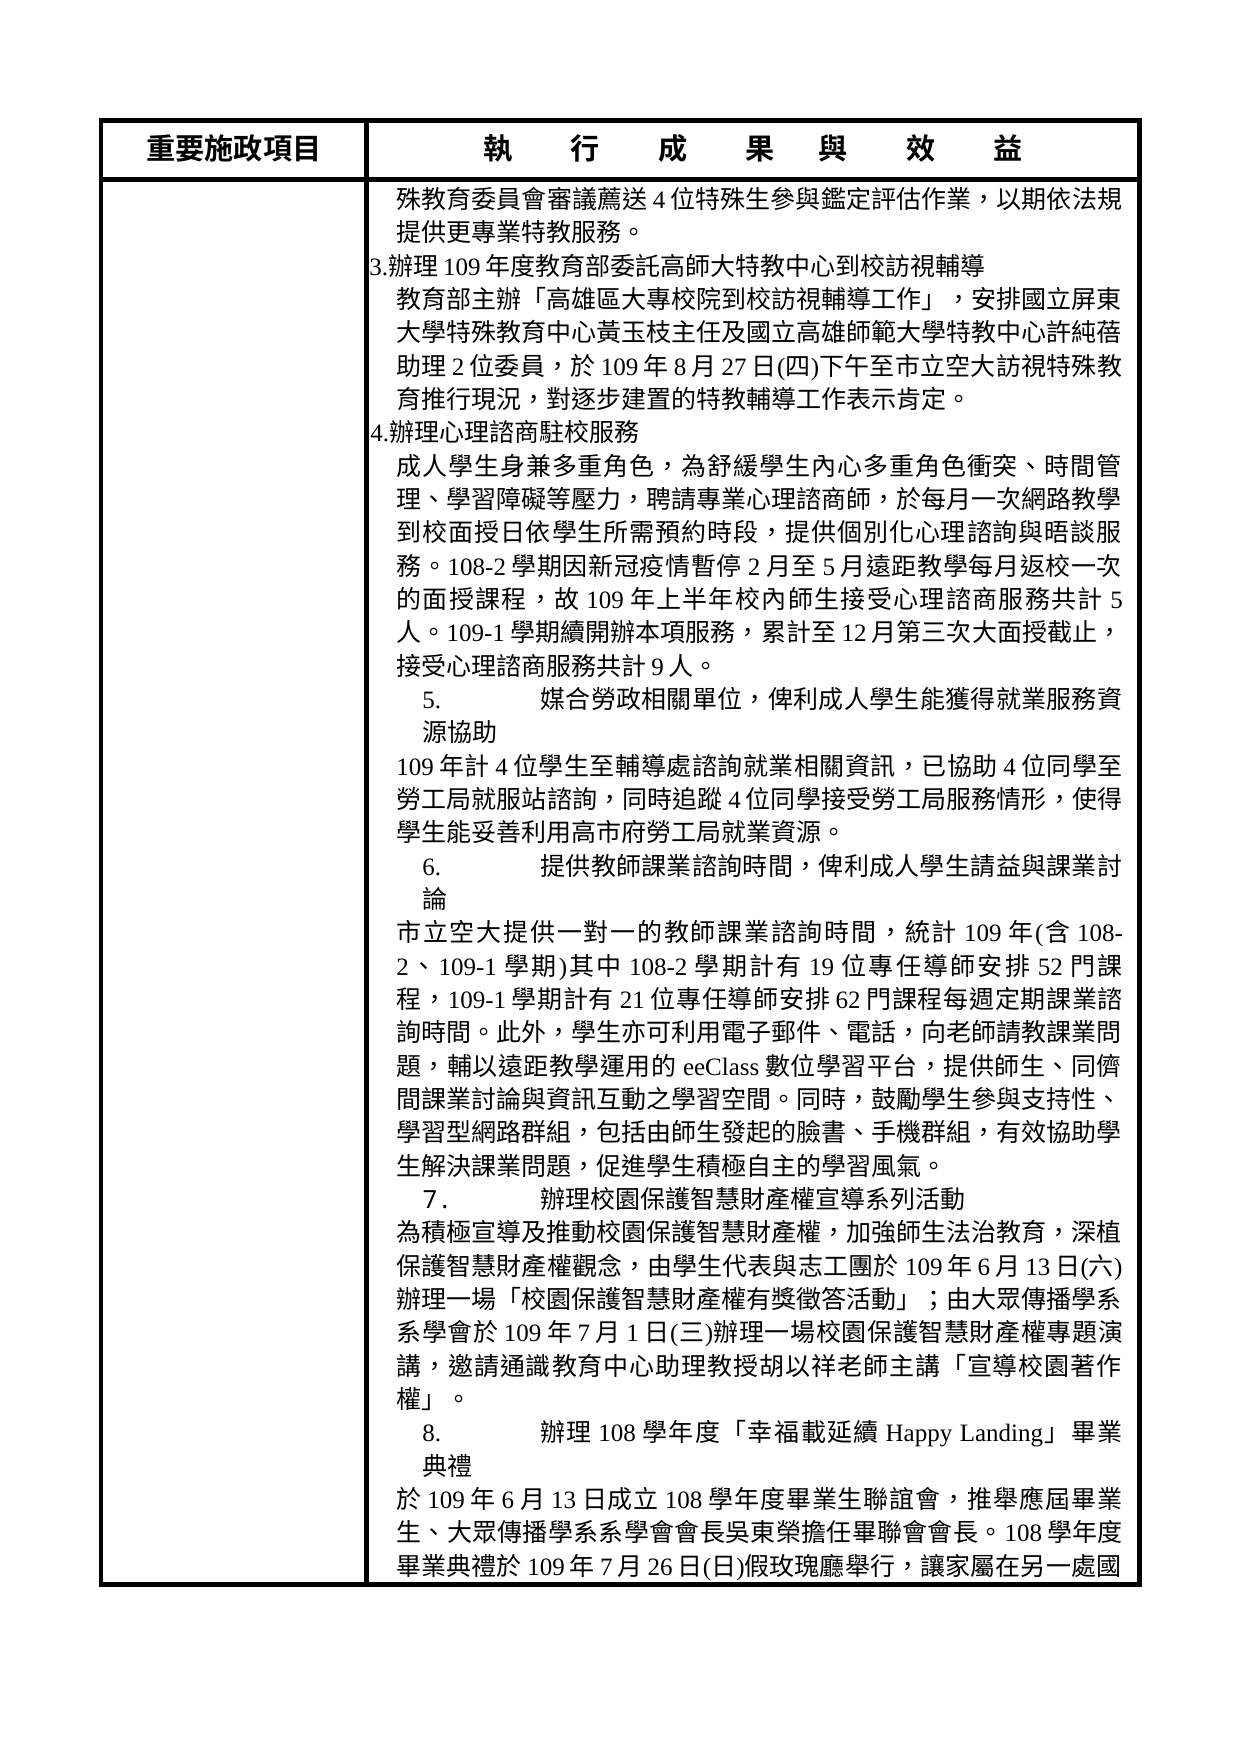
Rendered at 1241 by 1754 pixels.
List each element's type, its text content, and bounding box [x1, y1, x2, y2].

table_header 重要施政項目 [103, 123, 364, 177]
table_header 執 行 成 果 與 效 益 [369, 123, 1137, 177]
table_cell 教學研究及訓輔 一、推動教務行政 (一)積極招生、拓展生源，持續推動終身學習與繼續教育理念，致力成為實用取向的幸福大學 (二)提升學生學習成效、健全教務行政 (三)規劃審議優質課程 (四)設置認證課程 (五)辦理教師專業成長研習活動 二、提升奬勵研究 (一)城市相關議題業務 (二)奬勵教師學術研究 三、製作遠距教學媒體 (一)提升城市開放大學數位學習平台功能 (二)製作電視教學節目 (三)教師自製網路教學節目 四、落實學生輔導 (一)輔導、補助及培植市立空大學生社團及各項自治組織 (二)學生輔導、諮商服務暨活動 (三)提供各項奬學金奬勵、輔助優異及特殊教育學生及提供工讀計畫保障弱勢族群受教權益 (四)推動志願服務工作 五、加強資訊安全管理 六、提升資訊服務品質 推廣教育計畫 籌辦各種職業訓練專班 其他教學及活動計畫 校務發展基金捐贈計畫 二、刊物編撰落實學校與學生間訊息傳遞 一般建築及設備計畫 行政大樓四、五、六樓之廁所工程 伍、行政管理 一、提升人力資源管理 二、改善行政效能及服務品質 三、建立持續改善與品質保證機制 [103, 182, 364, 1582]
table_cell 1.訂定招生人數量化目標，定期檢核校務經營績效 近5年來，市立空大每學期在校學習學生人數由2,700多人成長至近2,900人，105-1學期突破3,000人，106-1學期為3,123人。107-1學期高達3,236人。109學期更高達3,785人。年年學生人數成長皆創新高。 109年度（含108-2學期、108學年暑期、109-1學期）在校學習學生人數更高達8,716。人數亦持續維持穩定成長中。 2.組織招生團隊，積極拓展招生業務 (1)共同參與高雄市政府各局處舉辦之大型活動，辦理招生宣導與設攤（如勞工局大型徵才活動、社會局全國志工運動會活動宣導設攤活動、移民署「高雄新移民節」活動設攤宣導；各學系招生宣導活動（如接受電台專訪、傳播媒體營、企業教育訓練課程、社區各類活動）；以收行銷學校、宣導招生之效益。 (2)109年積極拜訪內政部警政署、台北市警察局、新北市警察局、桃園市警察局、台中市警察局、台東市警察局、保二總隊、基隆警察局、基隆港務局及警察專科學校等單位，積極推動警察同仁進修學習宣導，積極開設警察學士專班，目前已成立「高雄警察學士專班」、「台北警察學士專班」、「桃園警察學士專班」、「台中警察學士專班」未來更積極推動「台東警察學士專班」及「嘉義警察學士專班」等開班；亦積極參與高雄市警察局單位辦理之相關里民治安「局長與市民有約活動」，宣導招生宣導，透過現場宣導與郵寄簡章海報及傳單方式，宣導警政人員及里民招生。 (3)積極推動企業招生，於107年7月至新竹物流南區中心辦理說明會，同年9月成立「新竹物流台南班」，協助企業人士進修取得學位，107-1學期即有50多位報名上課。 (4)透過市府四類發行、全市38區里長、各文教機構、各國營事業單位、加工出口區等管道函知市立空大招生訊息與招生網站連結。 (5)爭取免費之媒體宣傳，如行政院數位多媒體電子看板、經濟發展局商圈LED電視牆招生、社團FB臉書、LINE群組、大學聯招資訊網等單位之免付費招生行銷廣告。 (6)建置完成網路報名與現場報名雙軌服務機制，並運用有限預算，規劃每學期多元媒體招生策略，透過招生文宣品（簡章、海報、傳單）、大眾傳播媒體、夾報、電台節目專訪、車廂廣告、清潔車體招生布條、新聞稿、網路聯播網等多元宣傳管道，配合招生說明會、記者會、活動宣傳等策略行銷市立空大。 (7)市立空大約有四成新生係由畢業校友與在校生及親友介紹而來，為獎勵熱心同學、師長及校友以個人為單位推薦親友就讀。市立空大辦理「10克拉鑽石嘴」活動，推薦新生（有選課繳費者）達一定人數以上者，介紹人頒予「鑽石嘴獎」、「金嘴獎」、「銀嘴獎」、「有口皆碑」等獎項，推出以來，市立空大規劃之特色提袋與禮券等推薦獎，頗受學生歡迎。 (8)設立「原住民族文化創意產業學分學程」，其中分為「原住民文化學程」、「產業開發學程」、「生活知能學程」、「生態與營造學程」等四大領域，每修讀完單項學程課程，即頒發學程認證書，修讀完四大學程，即頒發「原住民族文化創意產業學分學程」證明書（80學分），完成上開80學分後，再依規定修滿48學分課程，即授予學士學位文憑，讓部落大學課程能兼具理論與實務，鼓勵原住民朋友積極學習獲得大學文憑。目前原住民部落大學108-2學期開設31門進修課程，109-1學期開設33門進修課程，可抵修市立空大部分課程學分，共計1,113人次選修。 3.積極開發外縣市學生 市立空大學生八成以上為居住在大高雄地區的市民，積極開發外縣市學生亦是市立空大現階段招生策略，99年起開辦雲林班，102年起開辦台東班課程，104年起開辦彰化班、南投班、屏東班，也於越南開設專班課程。106年起開辦左中班，開擴北高雄生源。107年起開辦高雄警察學士專班、澎湖班、枋寮班、新竹物流台南專班，並於中壢開設專班，讓市立空大據點正式向北延伸。 108年開設「台北警察專班」，嘉惠北部警察同仁進修取得學位。109年開設池上班、台東成功班，讓市立空大據點於東部札根，另亦開設桃園警察專班、台中警察專班，嘉惠中北部警察同仁進修取得學位。 4.辦理境外專班招生及教學 (1) 109年6月7日、14日、21日辦理企業分析診斷實務高階管理精英越南班108-2學期同步視訊遠距教學事宜。 (2)109年12月6日及109年12月27日辦理企業分析診斷實務高階管理精英越南班109-1學期同步視訊遠距教學事宜。 (3)109年6月20-21日及12月5、6、13日辦理泰國專班108-2學期及109-1學期課程同歩視訊遠距教學事宜。 (4)109年8月13日由市立空大校長劉嘉茹與多位一級主管、同仁，前往僑委會拜會委員長童振源，商討開設僑民相關遠距課程相關事宜。 1.落實期中預警，施測學習問卷，提高學習成效 (1)每學期對期中評量成績不及格之學生提出預警，輔以各學系進行輔導措施。 (2)針對每學期每一科目施測教師教學評鑑問卷以了解教師授課與課程品質的滿意程度，為學生提供學習自我反思與成效檢核，不僅供教師教學改進參考，亦提升教學績效、強化師生教學互動。109年8月統計最近一次教學問卷施測結果，教師教學滿意度平均分數為4.81分（總分5分）。 (3)為檢核畢業生學習成效，達成畢業時應具備之基本素養與核心能力，包括第一、第二暨暑期，每學年進行3次畢業生學習成效問卷施測，108學年度施測填答率平均達7成以上。 2.簡化學生申辦文件流程，學籍檔案電腦化管理 學生各類校務相關證明文件均可透過網路下載表格，並提供現場、郵寄多元管道申辦服務。104年已完成全數學生學籍資料數位化作業。 1.因應學生需求與時代進步，開設課程朝向多元化、豐富化及實用性，俾落實城市終身學習的使命。 2.109年度(含108-2、108暑期、109-1學期)網路及到校面授課程開設541個班級，開設課程統計如下： (1)108-2學期開設233個班級，計有3,514人選課。 (2)107暑期開設75個班級，計有1,417人選課。 (3)109-1學期開設233個班級，計有3,771人選課。 為有效運用教學資源、擴展學生學習領域，提升學生就業競爭力並鼓勵學生有系統的修習跨領域特定課程，增加多元學習之機會，98-1學期起規劃設置「認證課程」，109年度認證課程選課數計有887人次。 1.為協助教師符合科技部與教育部對於研究人員之學術倫理、研究倫理教育課程時數之要求及因應武漢肺炎疫情之影響，市立空大與南區研究倫理聯盟、國立成功大學人文社會科學中心人類研究倫理治理架構行政辦公室及國立成功大學學術誠信推動辦公室於109年6月22日至6月30日共同舉辦「南區研究倫理聯盟教育訓練3小時線上認證課程」，參加人數計有150人。 2.109年9月6日辦理1場次教師專業成長研習活動--「大學教授的專業發展與美麗聲望」，本次特邀請國立高雄師範大學韓必霽副教授蒞校演講，透過個人發展、自我角色定義及專業省思的交流分享，以促進教師專業知能及學生學習滿意度之提升，本次研習計有教師(含部落大學教師)及行政人員約130人參加。 1.相關議題業務 (1)市立空大於 109年3月16日與財團法人高雄市郭吳麗珠社會福利慈善事業基金會簽訂合作協議書，以書面換約方式締結合作關係，未來市立空大成立「長期照護與健康管理學系」，該基金會將提供其長期照護實習機會，結合學術研究與教學實務，強化整體競爭力。 (2)中國青年救國團於109年6月22日拜訪市立空大，由劉校長與教國團葛永光主任共同簽署多元合作方案，藉由建立強化人才培育、共同推動教育訓練課程，同時有效運用資源，促進雙方共同發展。 (3)市立空大於109年8月1日與國立屏東大學締結合作夥伴關係，以書面換約方式，簽署交流合作意向書，並於109年11月17日由國立屏東大學校長古源光率隊參訪學校並進行簽署儀式，兩校正式締結合作夥伴關係，雙方將共享教學資源，建立人才培育、產學研究之合作關係，促進雙方實務與學術經驗之交流。 (4)市立空大於109年11月26日與國立高雄大學完成合作協議書之簽訂，透過書面換約的方式締結合作夥伴關係，未來在招生的合作、兩校資源共享及產學合作等交流，將更加密切。 (5)為提升計程車駕駛人服務品質，市立空大與交通局共同合作辦「高雄市計程車駕駛人教育訓練課程」，計有計程車駕駛915人參訓。 (6)市立空大與交通局共同合作辦理「高雄市計程車駕駛關懷據點服務」，共計服務計程車駕駛264人次。 1.教師卓越研究與專業表現-研究委託補助計畫 (1)教育部補助市立空大「樂齡大學計畫」。108學年計畫執行期間自108年8月1日起至109年7月31日止，計畫經費共計28萬7,100元；109學年再獲教育部同意補助，執行期間自109年8月1日至110年7月31日止，補助經費共計28萬7,100元，合計57萬4,200元整。 (2)教育部補助市立空大工商管理學系薛昭義助理教授執行108及109學年度「大專校院教師教學實踐研究計畫」案，執行期間分別自108年8月1日起至109年7月31日止及自109年8月1日起至110年7月31日止，計畫經費分別為30萬5,900元及21萬450元，合計51萬6,350元整。 (3)教育部補助市立空大外語國文學系吳雪虹助理教授執行108及109學年度「高級中等學校學生預修大學第二外語教育課程專班」，執行期間分別自108年8月1日至109年7月31日止及自109年8月1日起至110年7月31日止，計畫經費均為16萬2,000元，合計32萬4,000元整。 (4)高雄市政府民政局委託辦理「人權學堂」營運管理案，執行期間自109年1月1日至109年12月15日，計畫經費共計89萬3,998元整。 (5)高雄市政府勞工局委託辦理「勞工大學課程」，執行期間108年1月1日起至108年12月31日止，共開設6班，計畫經費共計78萬978元整。 (6)高雄市政府原住民事務委員會委託辦理「原住民族部落大學網路課程」。執行期間自109年1月1日起至109年12月31日止，共開設64班，經費共計39萬4,260元整。 2.歷年獲補助研究計畫、期刊論文發表統計表如下： 表1 歷年獲補助研究計畫統計表 表2 歷年期刊、論文發表篇數統計表 1.提供親和易用的數位學習平台，並每年進行平台系統升級，使教師教學模式更為多元，學生學習更為便利。 2.為鼓勵教師多運用平台進行教學，提高教師之教學效率，並加強與學生之互動性，訂有「高雄市立空中大學運用教學平台融入教學獎勵實施要點」，針對平台使用成績優良之教師給予獎勵。 3.為建立市立空大數位學習教材典範，訂有「高雄市立空中大學教師製作優質數位學習教材獎勵要點」，鼓勵校內專兼任教師製作優質的數位學習教材，創造多元教學與學習環境，並期望藉由教材間相互觀摩學習，提升教師本身教學知能。 1.109年度（108學年度第2學期及109年度第1學期）電視教學節目委託專業人員製播，其概況如下： (1)108學年度第2學期新錄製1科、重播1科，計72講次。 (2)109學年度第1學期重播1科，計36講次。 2.電視教學委託播放 高雄地區：公共頻道03，每週星期一至星期六上午6點到7點。 屏東地區：公益頻道03，每週星期一至星期日下午17點30分到18點30分。 1.學校提供錄製設備和購置錄製軟體，教師自行錄製網路教學節目， 109年度（包含108學年度第2學期、108學年度暑期暨109學年度第1學期）錄製情形如下： (1)108學年度第2學期新錄製76科，共3,474講次。 (2)108學年度暑期新錄製1科，共36講次。 (3)109學年度第1學期新錄製79科，共3,690講次。 2.為確保教師自製網路教學節目之製作品質，特訂有「高雄市立空中大學網路課程錄製注意事項」，並隨時稽核自製網路教學節目，以確保品質之一致性。 1.傳承社團服務精神 輔導學生成立各類社團，現校內計有1個校友總會、16個社團、6個系學會、6個系友會之學生、校友自治團體，為增進學生自治團體與學校良好互動，提升幹部團隊經營與領導能力，於109年8月23日(日)辦理109學年度「學生自治團體幹部研習營」暨「與空大有約」活動，六學系暨各社團幹部50多人參加，提供學生與學校溝通想法、交換意見的管道。於109年9月6日(日)109-1學期開學典禮辦理「社團博覽會」，展現成人學生社團經營的活力與資源，有效降低遠距教學所產生的疏離感及中斷學習比例。 2.辦理第21屆學生代表選舉暨六學系系學會會長選舉 為培養學生自治能力，表達學生對校務發展興革建言，共謀學校、學生福祉，於109年6月13、14二日辦理第21屆學生代表選舉，選出三位學生代表。同時六大學系系學會學生自治團體會長亦辦理改選事宜，順利選出六大學系系學會新任會長。 3.補助社團經營，培植人才與實踐力 提供經費補助，協助社團活動辦理及社務運作，以凝聚社員向心力，確保社務永續發展。109年計有社團與學系辦理9場次活動，接受經費補助之金額共計31,000元。 辦理多元校園活動，豐富學生校園生活與體驗 1.實施「幼兒伴讀」活動 針對成人學習者照顧幼兒的需求，為單親家庭、新住民、低收入戶等成人學生，於每月一次網路教學到校面授日需帶5至12歲年幼子女返校上課者，由市立空大安排在校免費參加「志工團」規劃的才藝活動，達成親子共學效益。惟108-2學期因新冠疫情暫停遠距教學每月返校一次的面授課程，故109年上半年並無提供本項服務。109-1學期續開辦本項服務。 2.針對成人弱勢學生需求，申請專人與專設特殊空間提供服務 於教學樓設置哺乳室一間、社團教室休閒空間，提供身心障礙學生休憩場域，並建置無障礙校園環境；108-2學期教學樓電梯內，增設身心障礙學生可專用的電梯按鈕面板，109-1學期於行政樓一樓增設無障礙廁所一間；同時經向教育部申請經費109年起補助聘用輔導人員一名，逐步建置身心障礙學生個人化服務資料(ISP)，落實特殊教育法精神與身心障礙學生輔導工作計畫，109-1學期經特殊教育委員會審議薦送4位特殊生參與鑑定評估作業，以期依法規提供更專業特教服務。 3.辦理109年度教育部委託高師大特教中心到校訪視輔導 教育部主辦「高雄區大專校院到校訪視輔導工作」，安排國立屏東大學特殊教育中心黃玉枝主任及國立高雄師範大學特教中心許純蓓助理2位委員，於109年8月27日(四)下午至市立空大訪視特殊教育推行現況，對逐步建置的特教輔導工作表示肯定。 4.辦理心理諮商駐校服務 成人學生身兼多重角色，為舒緩學生內心多重角色衝突、時間管理、學習障礙等壓力，聘請專業心理諮商師，於每月一次網路教學到校面授日依學生所需預約時段，提供個別化心理諮詢與晤談服務。108-2學期因新冠疫情暫停2月至5月遠距教學每月返校一次的面授課程，故109年上半年校內師生接受心理諮商服務共計5人。109-1學期續開辦本項服務，累計至12月第三次大面授截止，接受心理諮商服務共計9人。 媒合勞政相關單位，俾利成人學生能獲得就業服務資源協助 109年計4位學生至輔導處諮詢就業相關資訊，已協助4位同學至勞工局就服站諮詢，同時追蹤4位同學接受勞工局服務情形，使得學生能妥善利用高市府勞工局就業資源。 提供教師課業諮詢時間，俾利成人學生請益與課業討論 市立空大提供一對一的教師課業諮詢時間，統計109年(含108-2、109-1學期)其中108-2學期計有19位專任導師安排52門課程，109-1學期計有21位專任導師安排62門課程每週定期課業諮詢時間。此外，學生亦可利用電子郵件、電話，向老師請教課業問題，輔以遠距教學運用的eeClass數位學習平台，提供師生、同儕間課業討論與資訊互動之學習空間。同時，鼓勵學生參與支持性、學習型網路群組，包括由師生發起的臉書、手機群組，有效協助學生解決課業問題，促進學生積極自主的學習風氣。 辦理校園保護智慧財產權宣導系列活動 為積極宣導及推動校園保護智慧財產權，加強師生法治教育，深植保護智慧財產權觀念，由學生代表與志工團於109年6月13日(六)辦理一場「校園保護智慧財產權有獎徵答活動」；由大眾傳播學系系學會於109年7月1日(三)辦理一場校園保護智慧財產權專題演講，邀請通識教育中心助理教授胡以祥老師主講「宣導校園著作權」。 辦理108學年度「幸福載延續Happy Landing」畢業典禮 於109年6月13日成立108學年度畢業生聯誼會，推舉應屆畢業生、大眾傳播學系系學會會長吳東榮擔任畢聯會會長。108學年度畢業典禮於109年7月26日(日)假玫瑰廳舉行，讓家屬在另一處國際會議廳線上觀禮，依防疫規定，保持安全社交距離，畢業典禮由高雄市代理副市長王世芳親臨主持，今年以「幸福載延續」為主題，結合典禮上「Happy Landing」儀式，為典禮揭開序幕，今年600多位畢業生中，除了東南亞境外班受疫情影響無法返國參加畢業典禮外，包括來自香港、越南、中國籍的6位新住民畢業生、21位含部落大學的原住民畢業生、和226位校外班畢業生，為畢業典禮增添多元文化色彩。因新冠疫情影響，本屆畢業生謝師宴活動改由各學系自行辦理，避免群聚傳染風險，兼顧師生情誼維繫。 辦理109年性別平等教育宣導講座 於109年6月30日(二)下午與人權學堂假美麗島人權學堂合辦一場性別平等教育及特殊教育講座「男生，是什麼」暨西班牙動畫電影「小繩子」，藉由短片分享及討論，宣導青年人權、性別平等及特殊教育，增進師生職員及民眾對人的尊重與關懷；109年11月19日(四)下午邀請高師大性平所教授游美惠主講「開出希望的花朵:談CEDAW與性別平等」專題講座。 辦理109年生命教育宣導講座 於109年5月12日(二)下午於人權學堂辦理「心中有愛-感恩醫護暨生命教育宣導」活動，前往高雄衛生福利部南區老人之家進行送餐關懷行動； 於109年12月10日(四)~12月12日(六)假高雄捷運美麗島人權學堂辦理「人權城市*幸福高雄-人權回顧特展暨生命教育宣導」，藉以向學生及民眾宣導理解生命意涵、進而尊重個別生命價值，從自身落實生命關懷理念；於109年11月14日(六)邀請亞運國手馬孟群教練主講防身術暨實作演練；於109年12月13日(日)邀請本府警察局婦幼警察隊女警許繻方、謝竹菁警官蒞校教授簡易女子防身術，幫助教職員生建立安全防範意識，掌握防身自衛技巧，達成危急時攻防兼備、護身脫險目的。 辦理109年校園安全宣導講座 於109年12月15日(二)辦理一場心肺復甦術施作與自動體外心臟電擊去顫器緊急救護教學，把握黃金救援時間及時進行救護。 辦理109年度圖書館自動化系統啟用系列活動 辦理系列活動慶祝市立空大圖書館自動化系統7月29日正式上線，包括於1樓書庫區設置inspire體驗區，提供一台全新數位電子看板推播機；於8月23日、10月17日辦理「認識inspire圖書自動化系統說明會~快速上手」兩場說明會，介紹inspire系統介面之讀者服務、借閱服務、館藏資訊等操作講解。 辦理109年度「開卷有益 借書送禮」閱讀推廣活動 為鼓勵教師、職員工、學生和校友多借閱實體圖書，圖書館規劃109年度「開卷有益 借書送禮」閱讀推廣活動，運用閱讀獎勵方式，有效提升圖書借閱率，藉此宣導圖書館新自動化系統之便利，以期達成自主學習、深化閱讀文化、建立書香校園之目標。【第一重】您借書我送禮活動、【第二重】幸運抽獎活動、【第三重】撰寫閱讀心得送過期雜誌活動、【第四重】優良閱讀心得作品展覽活動。活動為期六個月。 辦理109學年度升學博覽會 109學年度升學博覽會於109年11月14日(六)假行政樓一樓中庭舉行，邀集南部公私立大學設置30個研究所攤位供學生升學諮詢輔導服務。 辦理2020年第5屆校友回娘家「5 go幸福」辦桌活動 於109年12月5日(六)於校園廣場舉辦第五屆校友回娘家辦桌活動，席開130桌迎賓，各地校友齊聚歡慶。連續第五年以辦桌型式舉行校友回娘家，高雄市政府副秘書長張家興代表市長到場祝賀，與校長劉嘉茹主持「5 go幸福」慶祝典禮與LED噴泉主燈開燈儀式，校方也以高規格防疫整備，迎接校友返校團聚。 重視中高年齡及弱勢族群就學權益，提供特殊生學雜費減免優惠，實 現受教機會均等理念 1.市立空中大學就學費用減免對象除原65歲以上國民、原住民、低收入戶、中低收入戶、身心障礙者暨子女入學者、特殊境遇家庭之子女等多類學生。統計109年度就學費用減免優惠金額達1,251萬元；共補助1,477人次；109年度學雜費收入7,847萬元的16%。 2.獎學金、助學金及工讀生業務辦理情形成果如下： (1)提供各類獎學金，獎勵傑出成就及特殊學習學生 提供「傑出成就獎學金」、「特殊貢獻及特殊事蹟獎學金」、「身心障礙學生及其子女入學者獎學金」等校內各類獎學金，經學生輔導委員會審議，計發放考取國內研究所、考取國家考試、新住民學生獎學金、身心障礙學生獎學生、急難慰問金等。校外獎學金部分，遴選成績最優學生申請行政院原住民族委員會提供「原住民獎學金」，以及內政部移民署提供「新住民及其子女培力與獎助(勵)學金」等。 (2)完成學生兼任助理學習與勞動權益保障加保作業 為鼓勵學生利用課餘時間學習行政工作技巧及學術研究相關知能，以增進學生就業力及服務學習精神，市立空大提供「服務學習」、「研究學習」兩項工讀機會，平均每月近40位學生獲得工讀助學機會。為加強工讀助理進用暨考核作業的持續改善內控措施，每學期6月底前暨12月底前，定期針對工讀助理工作能力、態度、人際關係進行每學期一次的評量考核，俾憑有效奬懲管理。 3.辦理109學年度樂齡大學，提供中高齡者多元學習管道 市立空大109學年度再次獲得教育部專案補助辦理「樂齡大學」計畫案，經費計287,100元，109-1學期開設生活法律、創意科學、城市治水防災科技、長期照護、音樂美學、咖啡實務、文史導覽等課程。108-2學期學員人數79人，109-1學期學員人數74人。 109年度配合建置市立空大圖書館獨立自動化系統，於6月間辦理三天六場次圖書館助理暨志工教育訓練研習課程，共計54人次參加受訓，以強化服務人員及志工專業知能。 推薦累計志工服務時數超過1,250小時以上之圖書館志工鄭玉珍，參加109年度「高雄市政府志願服務績優奬」遴選獲金質獎章。 計有徐玉蘭等3位圖書館志工完成109年度高市府志工基礎暨特殊教育訓練課程，並完成志工手冊申領。 1.市立空大於109年7月23日通過「ISO 27001：2013」資訊安全管理標準之重新驗證作業，並更換ISO27001證書，以確保ISO27001證書之有效性。 2.開設資安講習課程，加強教職員資訊安全教育訓練。 3.基於電腦機房整體運作安全之考量，需提升環境監控系統軟體之監控版本及功能，並提供手機APP推播事件通知功能，市立空大於109年10月更新環境監控系統軟體及伺服器主機。 4.市立空大於109年10月購置虛擬伺服器主機管理軟體及磁碟陣列儲存系統，已將多數伺服器主機由實體主機改為虛擬主機，以降低資訊系統建置成本並節能減碳。 5.市立空大於109年10月導入政府組態基準(GCB)並建置應用程式防火牆系統，以符合「資通安全責任等級分級辦法」之公務機關應辦事項規定。 1.市立空大於109年11月購置eeclass數位學習平台、iSites知識 社群管理系統之升級授權(含維護)，提供系統最新功能或重大更 新，使該系統之功能更加完整，以符合教師教學及學生學習之需求。 2.配合註冊招生作業及加快學生取得學號即時性，市立空大已完成系 統設計，並已於12月18日試行開放註冊大學部學生，可透過簡訊 驗證方式，立即取得學號，便於學生進行後續選課作業。 3.因應嚴重特殊傳染性肺炎疫情狀況，市立空大於109年4月建構到 校面授課程直播Webex平台，並已陸續至教室進行遠距直播操作教 學，已深度整合直播平台於市立空大行動APP及校務系統，便於疫 情停課時，學生能快速啟動線上直播學習。 4.市立空大於109年2、3月將主網站、eeclass數位學習平台、校務 系統完成導入安全傳輸通訊協定(HTTPS)，以提升民眾或學生瀏覽網 站之安全性。 5.市立空大於109年3月完成教學大樓1樓至4樓教室、1樓公用電 腦區之網路線重新配置，以提升網路線傳輸速度及品質。 6.市立空大於109年10月更新A502語言教室之個人電腦，以提升教 學品質。 1.辦理「轉任一般行政職系20學分班」及「轉任技藝職系20學分班」及「行政程序法」，共計11門課程，108-1培訓學員342人次，108-2培訓學員272人次，協助公務人員培養第二專長及專業職能。 2.開辦國家考試相關專業課程，108-3開設「不動產估價師學分班」、109-1開設「法律學分班」及「地政士學分班」培訓學員共723人次。 3.108-2、108-3暨109-1學期於屏東監獄開設6門課程，學員合計78人次，持續辦理社會公益，鼓勵受刑人進階學習。 4.108-2、108-3及109-1學期於中壢、彰化、南投、雲林、新竹物流臺南班、屏東、臺東、臺東池上、臺東成功、澎湖等地區設置校外班，並增設警察學士專班，開設共336門課程，共計14,598人次選課。 5.開設飲料調製管理策略班(一)及咖啡烘豆等非學分班推廣課程，108-3及109-1學期共開設2個班次，培訓學員45人次，協助學員順利取得證照，開創人生第二專長。 6.接受高雄市勞工局委辦勞工大學課程，109年第37期及39期開設共6門課程，培訓學員108人次，提供勞工者多元學習課程。 1.建置信用卡、匯款等多元捐款機制以擴展捐贈來源、鼓勵小額捐贈。 2.109年度捐贈款總計收入新台幣423,000元。 1.109年完成第23卷2期、第23卷3期、第23卷4期，合計發行3期校訊。 2.每學期印製「新生學習指南」，內含教務處有關規章及新生學習指引，並以問答方式解答各種學習疑難，藉以協助新生儘早瞭解與融入空中大學的學習方式。 市立空大業於109年11月4日竣工，12月30日驗收完成，以達提供師生及民眾安全、環保衛生、性別平等的校園環境目標。，改善整體校園環境空間，期提供教職員及學生乾淨舒適之學習場所。 1.辦理專任教師升等4人，兼任教師升等1人；聘任兼任教師250人次。 2.辦理職員記大功1人次、記功26人次、嘉獎141人次、記過0人次、申誡0人次。 3.市立空大主管及職員參加性別主流化訓練比例達100%，且職員業務相關學習時數皆達20小時以上，並完成政策性訓練課程10小時。 1.加強宣導說明提升行政效能及服務品質等法規或行政規則，並強化業務電子化功能，將人事相關法規（計136項）、及書表（計68項）電子化，並掛於網頁供教職員工使用。 2.於學校各項會議中宣導，包括校務會議、行政會議、校教師評審委員會、職員甄審暨考績會、人事甄審會議等公開場合加以宣導中央或本府各項新訂或修正之人事法規，轉知同仁瞭解其制（訂）定或修正之背景意義，必要時並輔以郵件轉發，以維護同仁之權益。 3.市立空大相關性別平等委員會、校教評會、職員甄審暨考績委員會，均依照規定任一性別不得少於三分之ㄧ規定辦理。 市立空大之自我評鑑辦理情形，現有教師評鑑及教學評鑑二部分： 1.教師評鑑部分：配合校務評鑑，於106年7月進行專任教師評鑑，全數教師皆通過評鑑。依據教師評鑑每四年辦理一次之規定，將於110年6月至9月再次進行專任教師評鑑。 2.教學評鑑：於每學期期末施測，其評鑑結果將做為教師教學改進之依據，目前109-1學期全校教師教學評鑑學生滿意度平均值均達「滿意」以上。 [369, 182, 1137, 1582]
